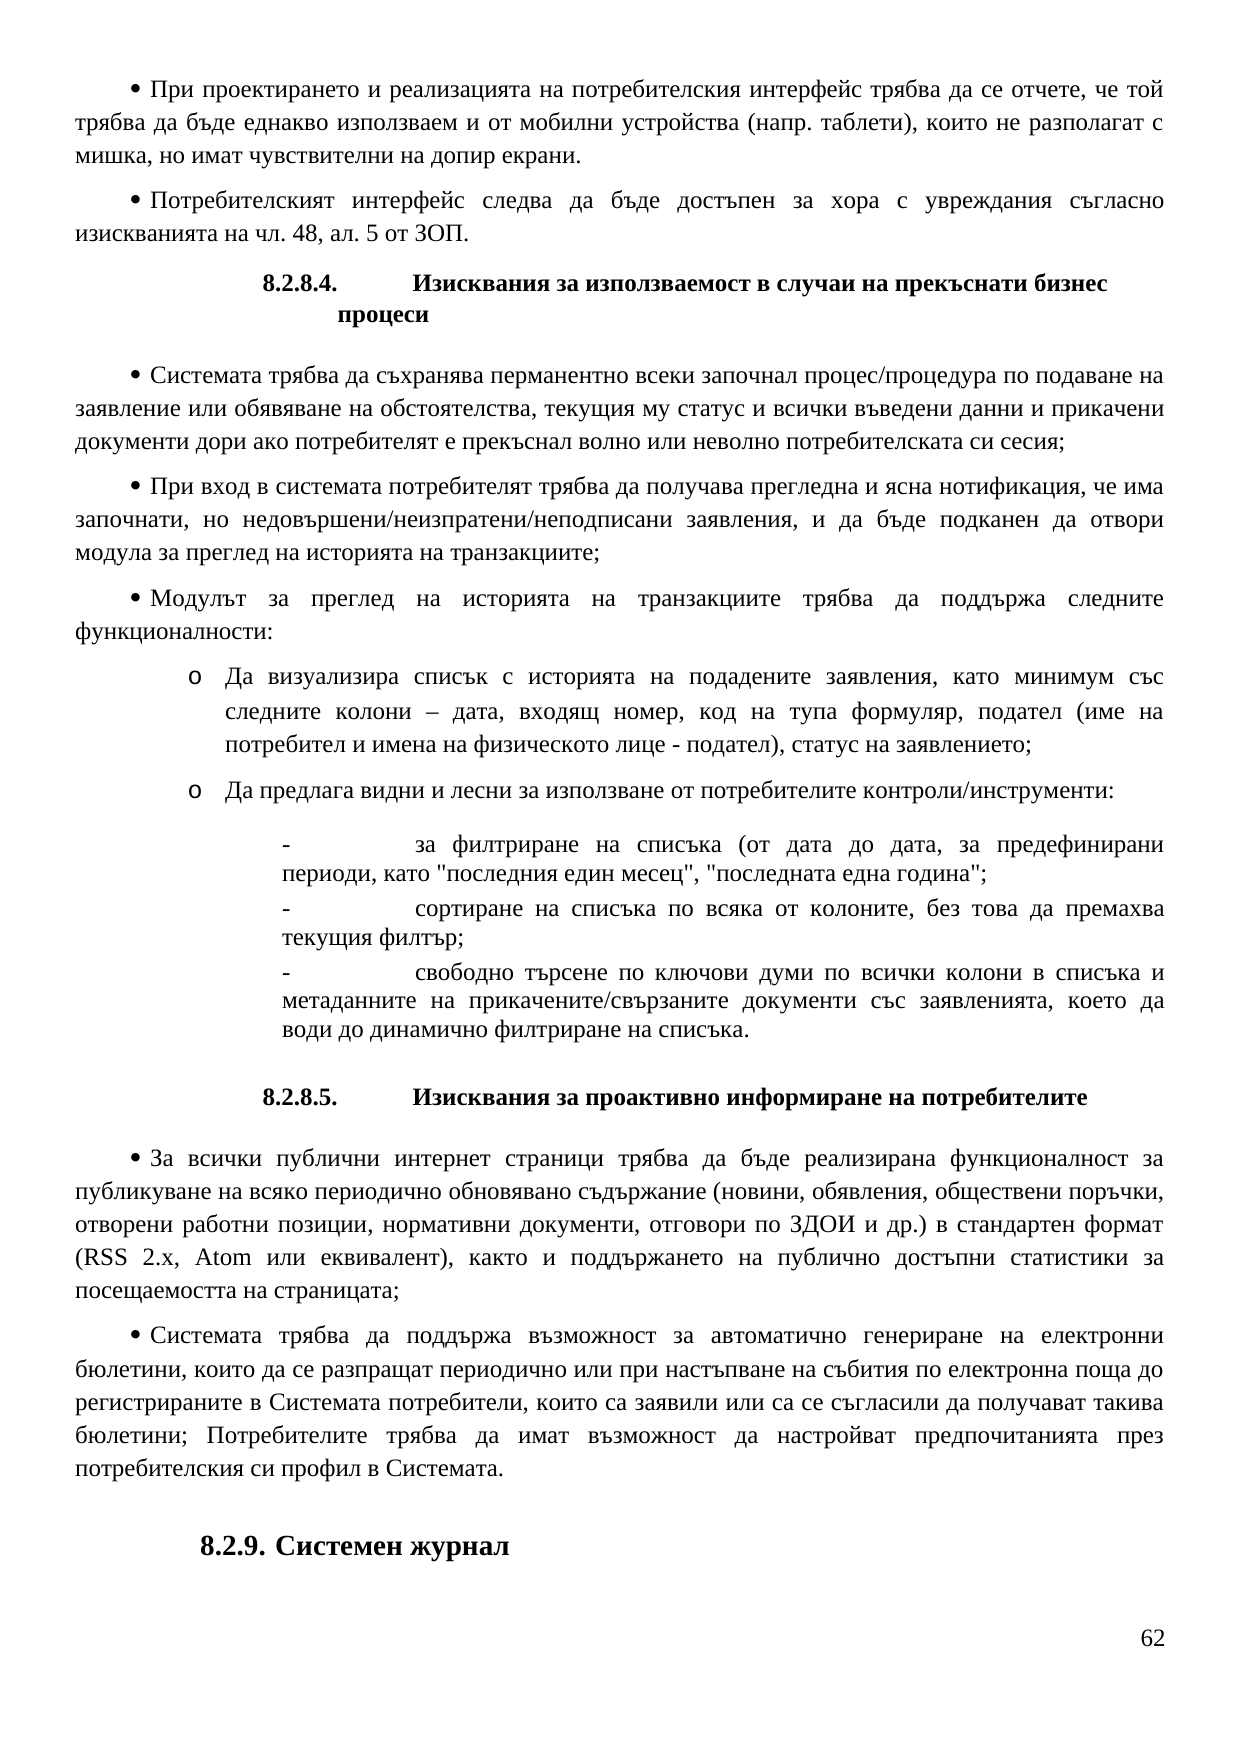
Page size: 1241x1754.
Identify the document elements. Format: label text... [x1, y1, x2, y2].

list сортиране на списъка по всяка от колоните, без това да премахва текущия филтър; [282, 893, 1165, 950]
list За всички публични интернет страници трябва да бъде реализирана функционалност за публикуване на всяко периодично обновявано съдържание (новини, обявления, обществени поръчки, отворени работни позиции, нормативни документи, отговори по ЗДОИ и др.) в стандартен формат (RSS 2.х, Atom или еквивалент), както и поддържането на публично достъпни статистики за посещаемостта на страницата; [75, 1143, 1165, 1304]
subtitle Изисквания за проактивно информиране на потребителите [262, 1082, 1165, 1111]
list Потребителският интерфейс следва да бъде достъпен за хора с увреждания съгласно изискванията на чл. 48, ал. 5 от ЗОП. [75, 185, 1165, 247]
subtitle Изисквания за използваемост в случаи на прекъснати бизнес процеси [262, 268, 1165, 327]
list При вход в системата потребителят трябва да получава прегледна и ясна нотификация, че има започнати, но недовършени/неизпратени/неподписани заявления, и да бъде подканен да отвори модула за преглед на историята на транзакциите; [75, 471, 1165, 566]
list Да визуализира списък с историята на подадените заявления, като минимум със следните колони – дата, входящ номер, код на тупа формуляр, подател (име на потребител и имена на физическото лице - подател), статус на заявлението; [187, 661, 1165, 758]
list Модулът за преглед на историята на транзакциите трябва да поддържа следните функционалности: [75, 583, 1165, 644]
list Системата трябва да съхранява перманентно всеки започнал процес/процедура по подаване на заявление или обявяване на обстоятелства, текущия му статус и всички въведени данни и прикачени документи дори ако потребителят е прекъснал волно или неволно потребителската си сесия; [75, 360, 1165, 454]
list за филтриране на списъка (от дата до дата, за предефинирани периоди, като "последния един месец", "последната една година"; [282, 829, 1165, 887]
list Системата трябва да поддържа възможност за автоматично генериране на електронни бюлетини, които да се разпращат периодично или при настъпване на събития по електронна поща до регистрираните в Системата потребители, които са заявили или са се съгласили да получават такива бюлетини; Потребителите трябва да имат възможност да настройват предпочитанията през потребителския си профил в Системата. [75, 1321, 1165, 1481]
subtitle Системен журнал [200, 1528, 1165, 1562]
list свободно търсене по ключови думи по всички колони в списъка и метаданните на прикачените/свързаните документи със заявленията, което да води до динамично филтриране на списъка. [282, 957, 1165, 1043]
list Да предлага видни и лесни за използване от потребителите контроли/инструменти: [187, 775, 1165, 806]
list При проектирането и реализацията на потребителския интерфейс трябва да се отчете, че той трябва да бъде еднакво използваем и от мобилни устройства (напр. таблети), които не разполагат с мишка, но имат чувствителни на допир екрани. [75, 74, 1165, 168]
